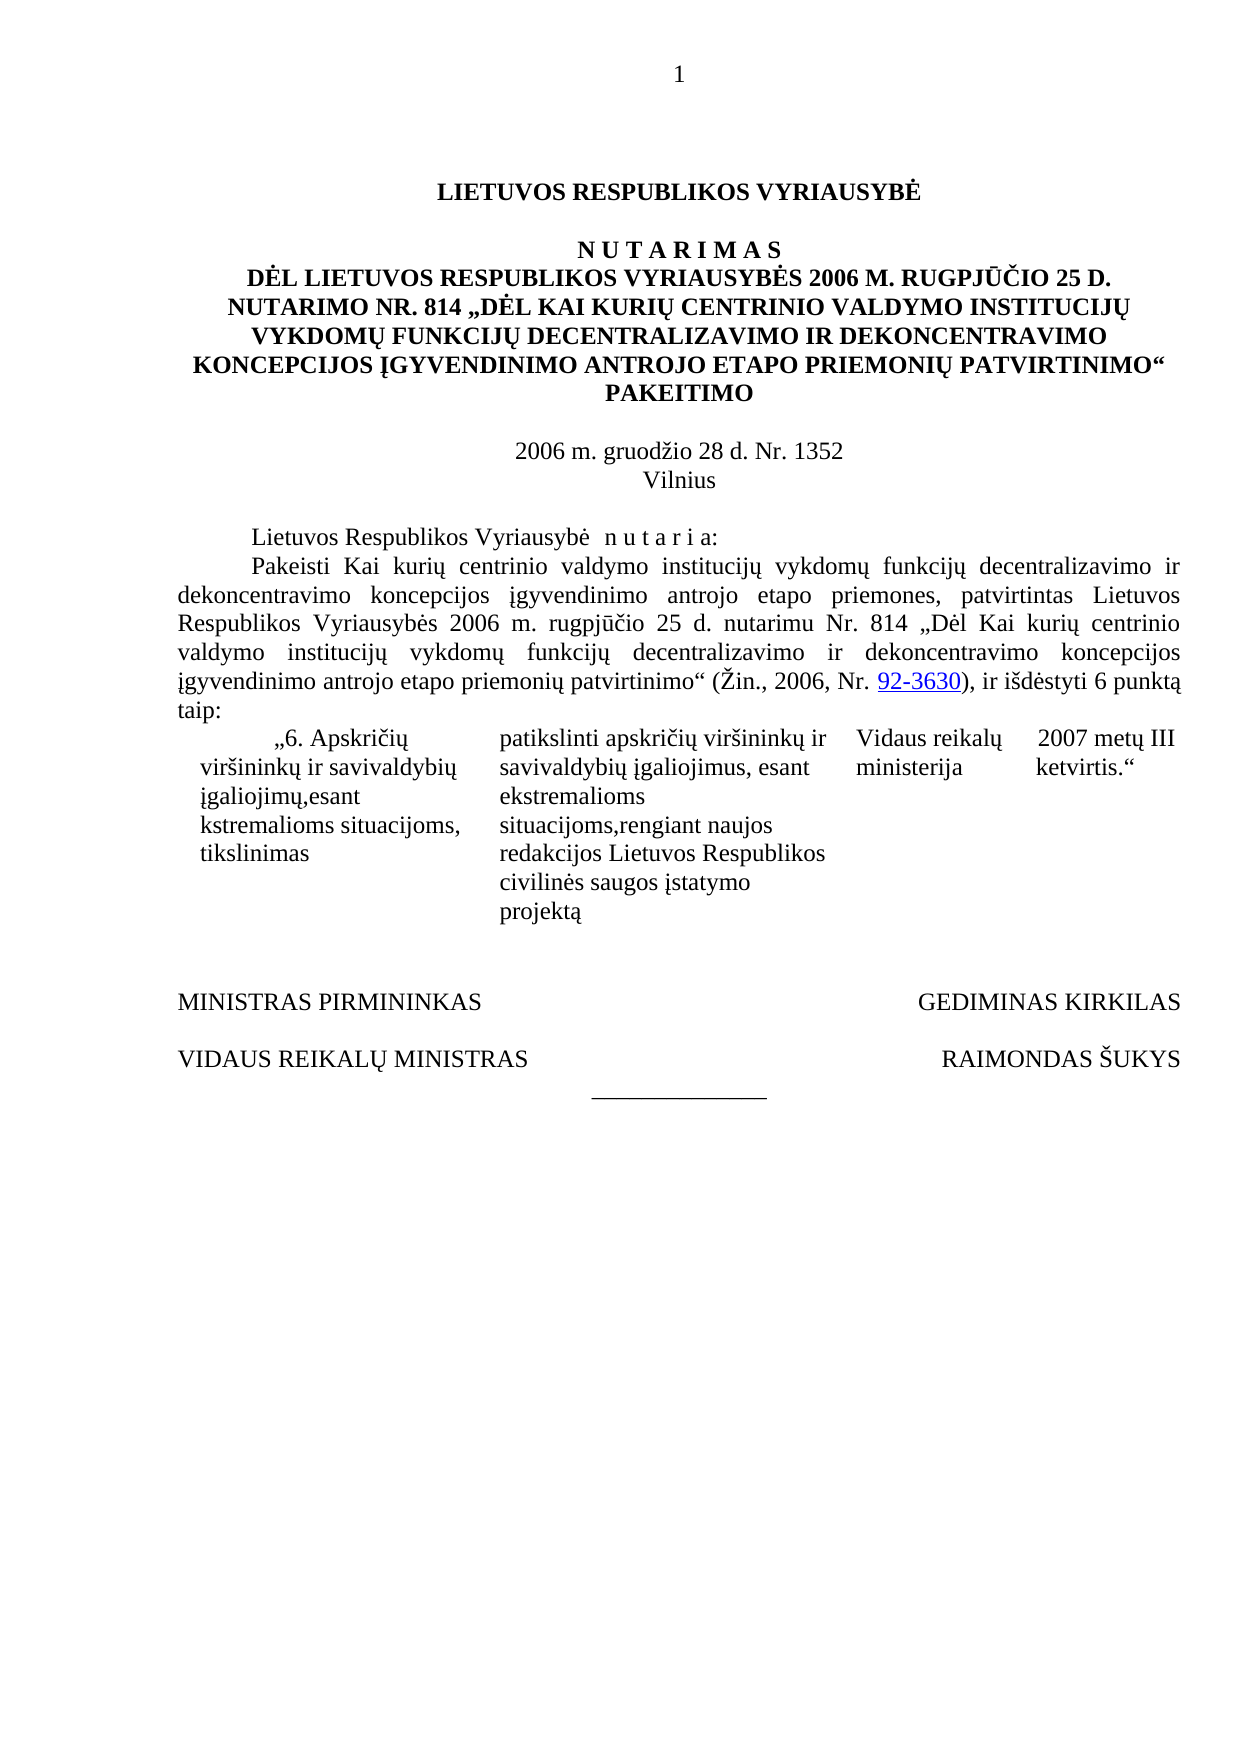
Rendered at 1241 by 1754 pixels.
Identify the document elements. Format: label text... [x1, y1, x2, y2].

text LIETUVOS RESPUBLIKOS VYRIAUSYBĖ [177, 177, 1181, 206]
text MINISTRAS PIRMININKAS GEDIMINAS KIRKILAS [177, 987, 1181, 1015]
text Vilnius [177, 465, 1181, 493]
text ______________ [177, 1073, 1181, 1102]
text DĖL LIETUVOS RESPUBLIKOS VYRIAUSYBĖS 2006 M. RUGPJŪČIO 25 D. NUTARIMO NR. 814 „DĖL KAI KURIŲ CENTRINIO VALDYMO INSTITUCIJŲ VYKDOMŲ FUNKCIJŲ DECENTRALIZAVIMO IR DEKONCENTRAVIMO KONCEPCIJOS ĮGYVENDINIMO ANTROJO ETAPO PRIEMONIŲ PATVIRTINIMO“ PAKEITIMO [177, 263, 1181, 407]
text Pakeisti Kai kurių centrinio valdymo institucijų vykdomų funkcijų decentralizavimo ir dekoncentravimo koncepcijos įgyvendinimo antrojo etapo priemones, patvirtintas Lietuvos Respublikos Vyriausybės 2006 m. rugpjūčio 25 d. nutarimu Nr. 814 „Dėl Kai kurių centrinio valdymo institucijų vykdomų funkcijų decentralizavimo ir dekoncentravimo koncepcijos įgyvendinimo antrojo etapo priemonių patvirtinimo“ (Žin., 2006, Nr. 92-3630), ir išdėstyti 6 punktą taip: [177, 551, 1181, 723]
text N U T A R I M A S [177, 235, 1181, 263]
table_header „6. Apskričių viršininkų ir savivaldybių įgaliojimų,esant kstremalioms situacijoms, tikslinimas [189, 724, 488, 929]
text 2006 m. gruodžio 28 d. Nr. 1352 [177, 436, 1181, 465]
table_header patikslinti apskričių viršininkų ir savivaldybių įgaliojimus, esant ekstremalioms situacijoms,rengiant naujos redakcijos Lietuvos Respublikos civilinės saugos įstatymo projektą [488, 724, 844, 929]
text Lietuvos Respublikos Vyriausybė nutaria: [177, 522, 1181, 551]
table_header 2007 metų III ketvirtis.“ [1024, 724, 1191, 929]
table_header Vidaus reikalų ministerija [845, 724, 1024, 929]
text VIDAUS REIKALŲ MINISTRAS RAIMONDAS ŠUKYS [177, 1044, 1181, 1073]
